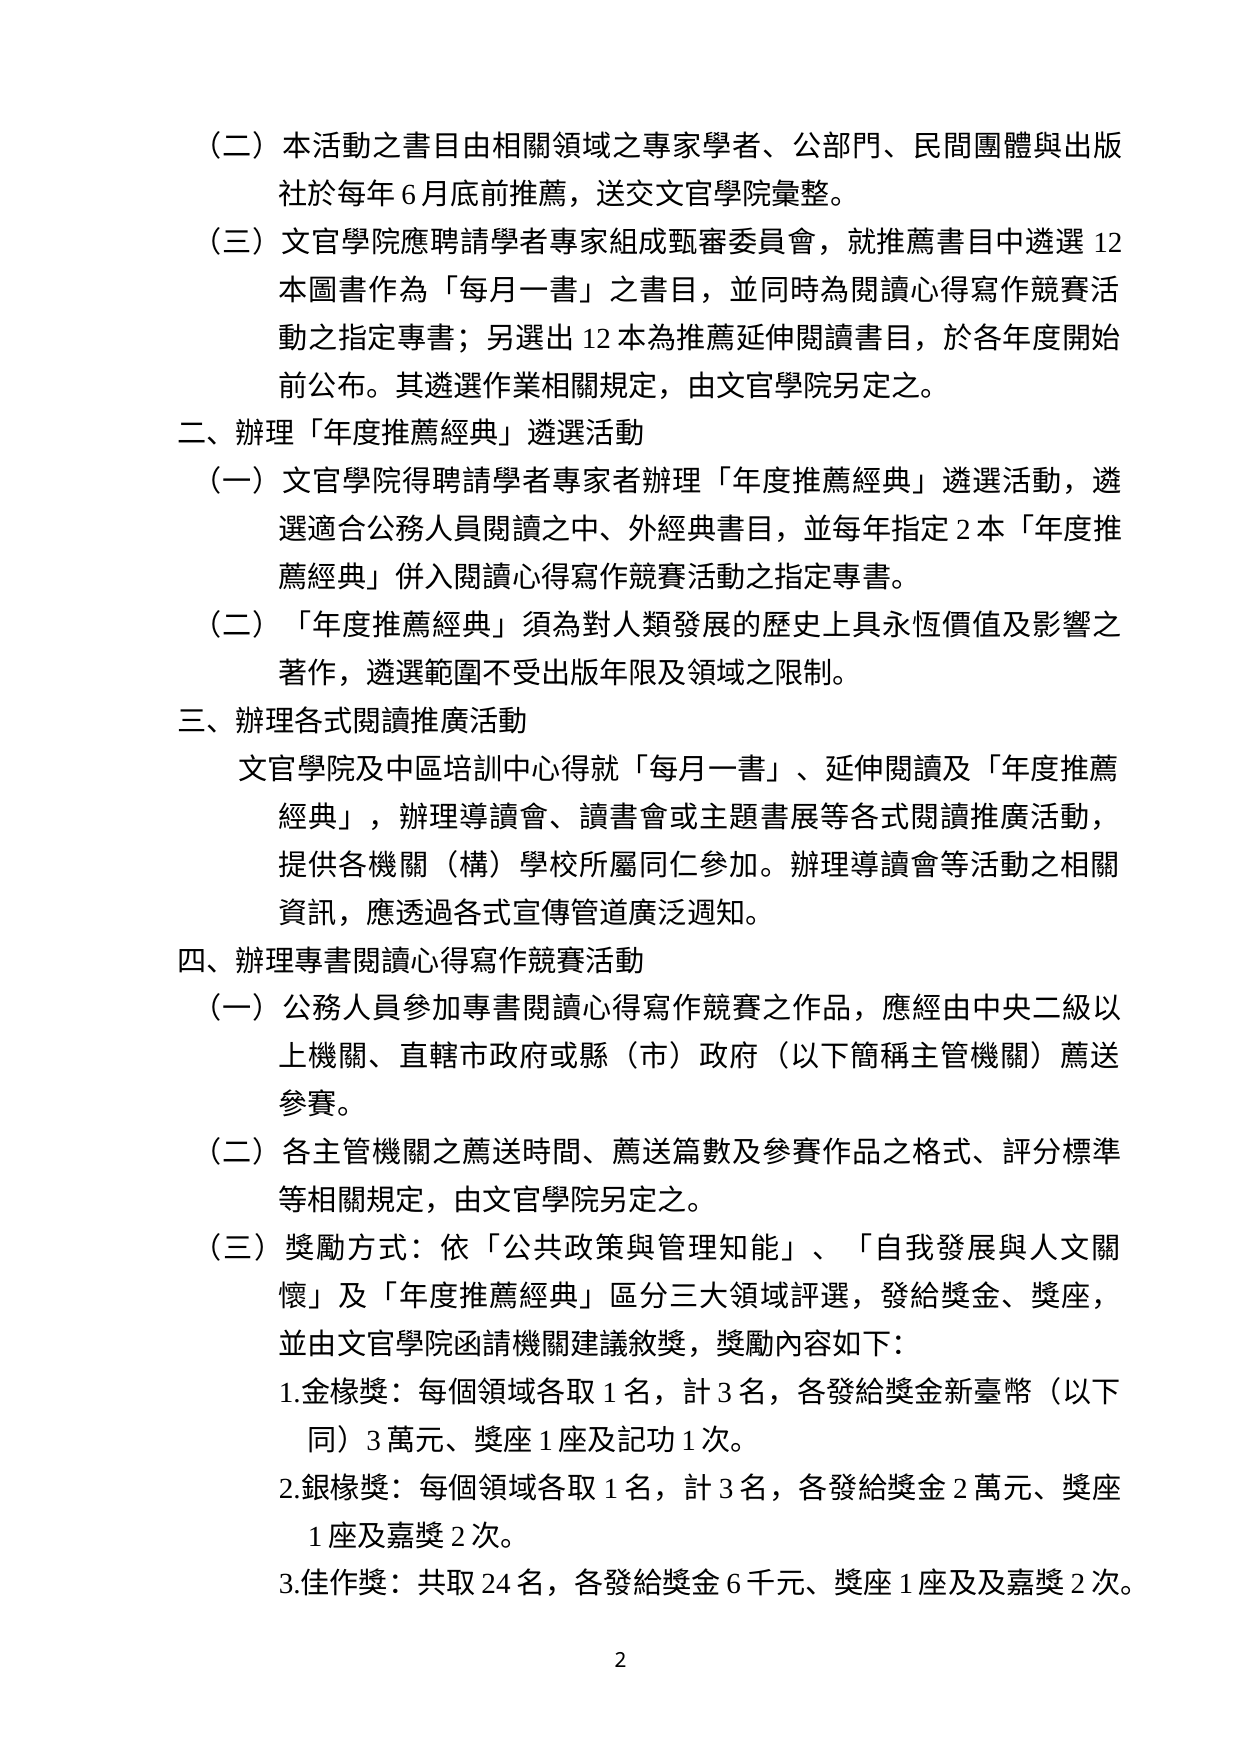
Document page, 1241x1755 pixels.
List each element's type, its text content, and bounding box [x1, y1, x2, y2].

text 二、辦理「年度推薦經典」遴選活動 [177, 406, 1122, 453]
text 2.銀椽獎：每個領域各取1名，計3名，各發給獎金2萬元、獎座1座及嘉獎2次。 [278, 1460, 1122, 1556]
text （二）各主管機關之薦送時間、薦送篇數及參賽作品之格式、評分標準等相關規定，由文官學院另定之。 [192, 1124, 1122, 1220]
text 1.金椽獎：每個領域各取1名，計3名，各發給獎金新臺幣（以下同）3萬元、獎座1座及記功1次。 [278, 1364, 1122, 1460]
text 3.佳作獎：共取24名，各發給獎金6千元、獎座1座及及嘉獎2次。 [278, 1556, 1122, 1603]
text （三）文官學院應聘請學者專家組成甄審委員會，就推薦書目中遴選12本圖書作為「每月一書」之書目，並同時為閱讀心得寫作競賽活動之指定專書；另選出12本為推薦延伸閱讀書目，於各年度開始前公布。其遴選作業相關規定，由文官學院另定之。 [192, 214, 1122, 406]
text 三、辦理各式閱讀推廣活動 [177, 693, 1122, 741]
text 四、辦理專書閱讀心得寫作競賽活動 [177, 933, 1122, 981]
text （二）「年度推薦經典」須為對人類發展的歷史上具永恆價值及影響之著作，遴選範圍不受出版年限及領域之限制。 [192, 597, 1122, 693]
text （一）公務人員參加專書閱讀心得寫作競賽之作品，應經由中央二級以上機關、直轄市政府或縣（市）政府（以下簡稱主管機關）薦送參賽。 [192, 981, 1122, 1124]
text （三）獎勵方式：依「公共政策與管理知能」、「自我發展與人文關懷」及「年度推薦經典」區分三大領域評選，發給獎金、獎座，並由文官學院函請機關建議敘獎，獎勵內容如下： [192, 1220, 1122, 1364]
text 文官學院及中區培訓中心得就「每月一書」、延伸閱讀及「年度推薦經典」，辦理導讀會、讀書會或主題書展等各式閱讀推廣活動，提供各機關（構）學校所屬同仁參加。辦理導讀會等活動之相關資訊，應透過各式宣傳管道廣泛週知。 [192, 741, 1122, 933]
text （一）文官學院得聘請學者專家者辦理「年度推薦經典」遴選活動，遴選適合公務人員閱讀之中、外經典書目，並每年指定2本「年度推薦經典」併入閱讀心得寫作競賽活動之指定專書。 [192, 453, 1122, 597]
text （二）本活動之書目由相關領域之專家學者、公部門、民間團體與出版社於每年6月底前推薦，送交文官學院彙整。 [192, 118, 1122, 214]
